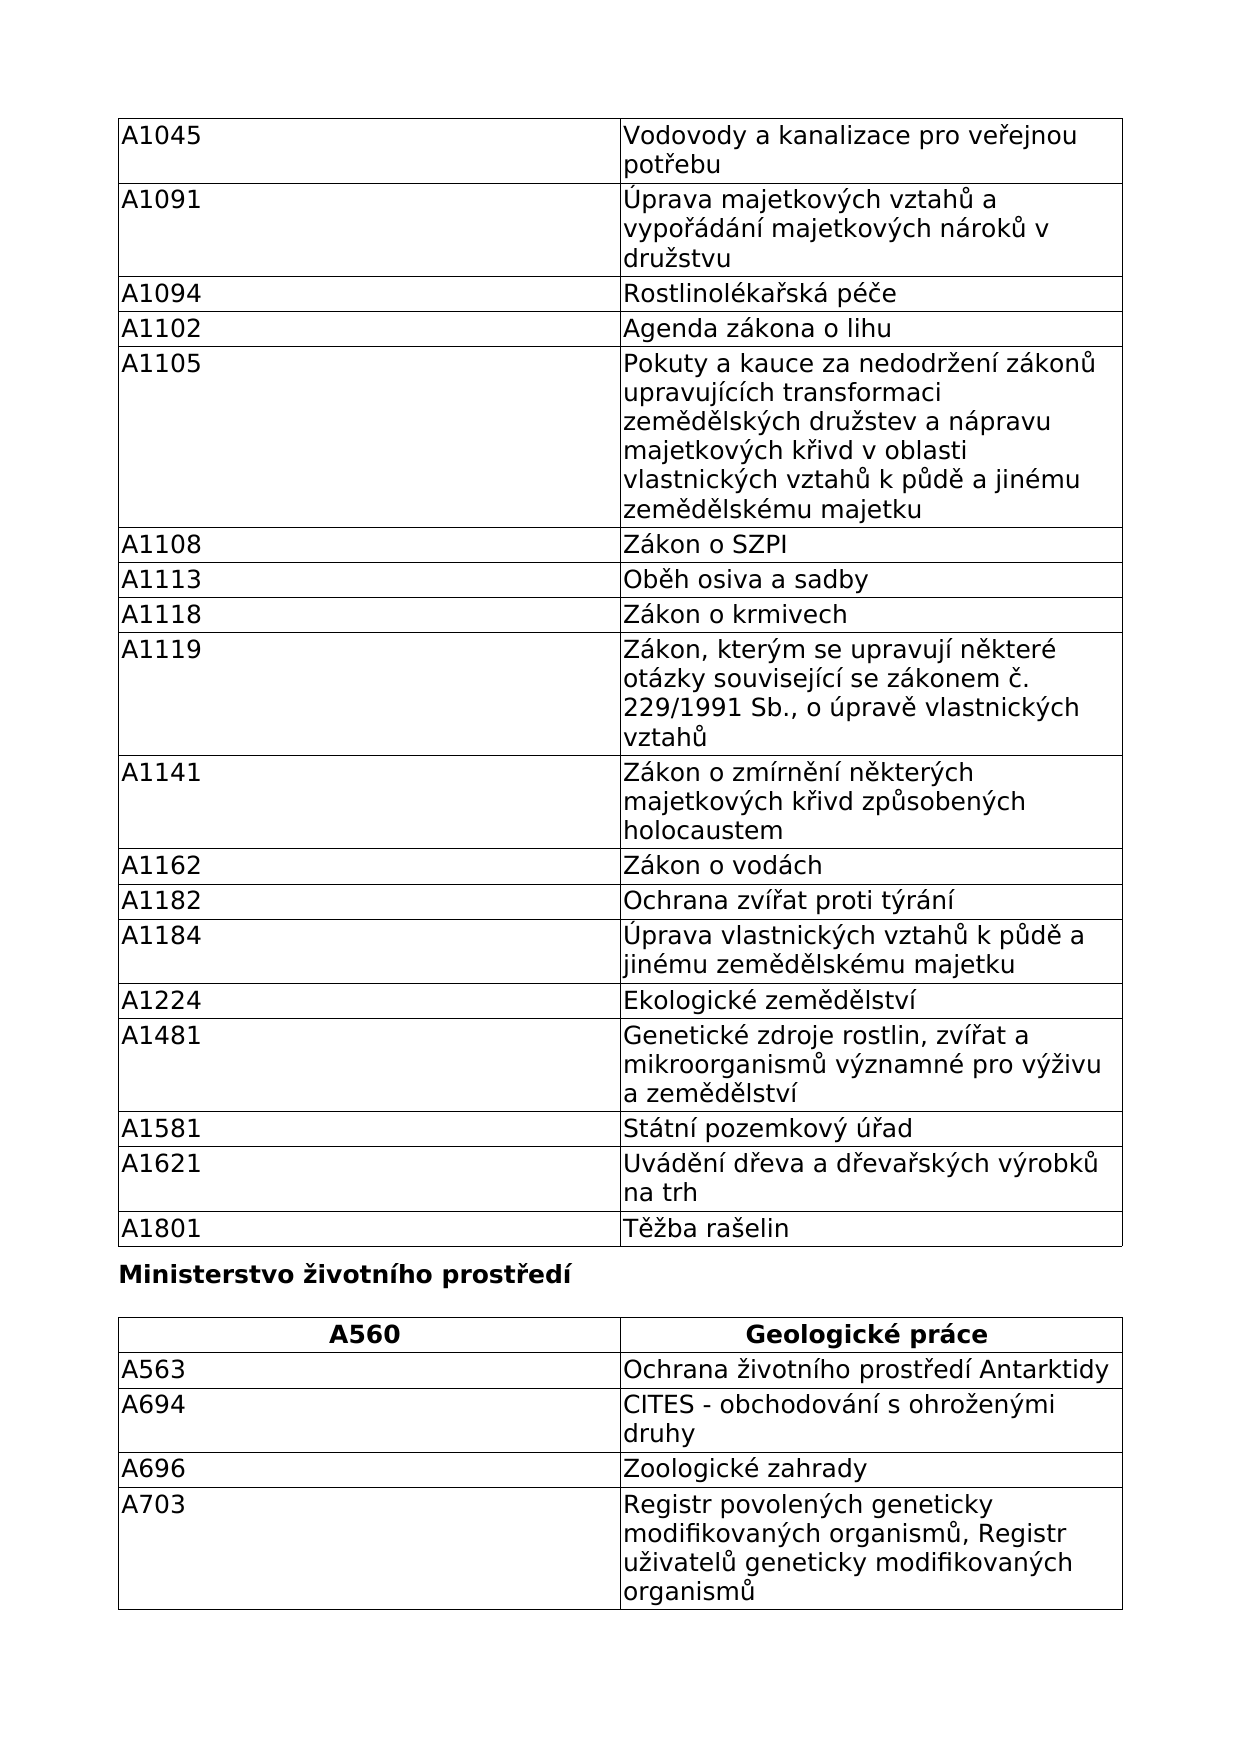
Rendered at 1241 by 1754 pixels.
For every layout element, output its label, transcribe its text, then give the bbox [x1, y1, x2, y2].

table_cell Zákon, kterým se upravují některé otázky související se zákonem č. 229/1991 Sb., o úpravě vlastnických vztahů [621, 633, 1122, 755]
table_cell A1094 [119, 277, 620, 311]
table_cell Úprava majetkových vztahů a vypořádání majetkových nároků v družstvu [621, 184, 1122, 276]
table_cell Zákon o SZPI [621, 528, 1122, 562]
table_cell Ochrana životního prostředí Antarktidy [621, 1353, 1122, 1387]
table_cell A1119 [119, 633, 620, 755]
table_cell CITES - obchodování s ohroženými druhy [621, 1389, 1122, 1452]
text Ministerstvo životního prostředí [118, 1261, 1122, 1290]
table_cell Ochrana zvířat proti týrání [621, 885, 1122, 918]
table_cell A1182 [119, 885, 620, 918]
table_cell A1113 [119, 563, 620, 597]
table_cell Oběh osiva a sadby [621, 563, 1122, 597]
table_cell Pokuty a kauce za nedodržení zákonů upravujících transformaci zemědělských družstev a nápravu majetkových křivd v oblasti vlastnických vztahů k půdě a jinému zemědělskému majetku [621, 347, 1122, 527]
table_cell A1224 [119, 984, 620, 1018]
table_cell A696 [119, 1453, 620, 1487]
table_cell Zákon o vodách [621, 849, 1122, 883]
table_cell Zoologické zahrady [621, 1453, 1122, 1487]
table_cell Genetické zdroje rostlin, zvířat a mikroorganismů významné pro výživu a zemědělství [621, 1019, 1122, 1111]
table_cell A694 [119, 1389, 620, 1452]
table_cell A1581 [119, 1112, 620, 1146]
table_cell A1105 [119, 347, 620, 527]
table_cell A1481 [119, 1019, 620, 1111]
table_cell A1801 [119, 1212, 620, 1246]
table_cell Ekologické zemědělství [621, 984, 1122, 1018]
table_cell Vodovody a kanalizace pro veřejnou potřebu [621, 119, 1122, 182]
table_header Geologické práce [621, 1318, 1122, 1352]
table_cell Rostlinolékařská péče [621, 277, 1122, 311]
table_cell A703 [119, 1488, 620, 1609]
table_cell A1102 [119, 312, 620, 346]
table_cell A1091 [119, 184, 620, 276]
table_cell A1621 [119, 1147, 620, 1211]
table_cell Úprava vlastnických vztahů k půdě a jinému zemědělskému majetku [621, 920, 1122, 983]
table_cell A1118 [119, 598, 620, 632]
table_cell A1045 [119, 119, 620, 182]
table_cell Uvádění dřeva a dřevařských výrobků na trh [621, 1147, 1122, 1211]
table_cell Těžba rašelin [621, 1212, 1122, 1246]
table_cell Registr povolených geneticky modifikovaných organismů, Registr uživatelů geneticky modifikovaných organismů [621, 1488, 1122, 1609]
table_cell A1141 [119, 756, 620, 848]
table_cell A1184 [119, 920, 620, 983]
table_cell A563 [119, 1353, 620, 1387]
table_cell Agenda zákona o lihu [621, 312, 1122, 346]
table_cell A1108 [119, 528, 620, 562]
table_header A560 [119, 1318, 620, 1352]
table_cell Zákon o krmivech [621, 598, 1122, 632]
table_cell A1162 [119, 849, 620, 883]
table_cell Zákon o zmírnění některých majetkových křivd způsobených holocaustem [621, 756, 1122, 848]
table_cell Státní pozemkový úřad [621, 1112, 1122, 1146]
